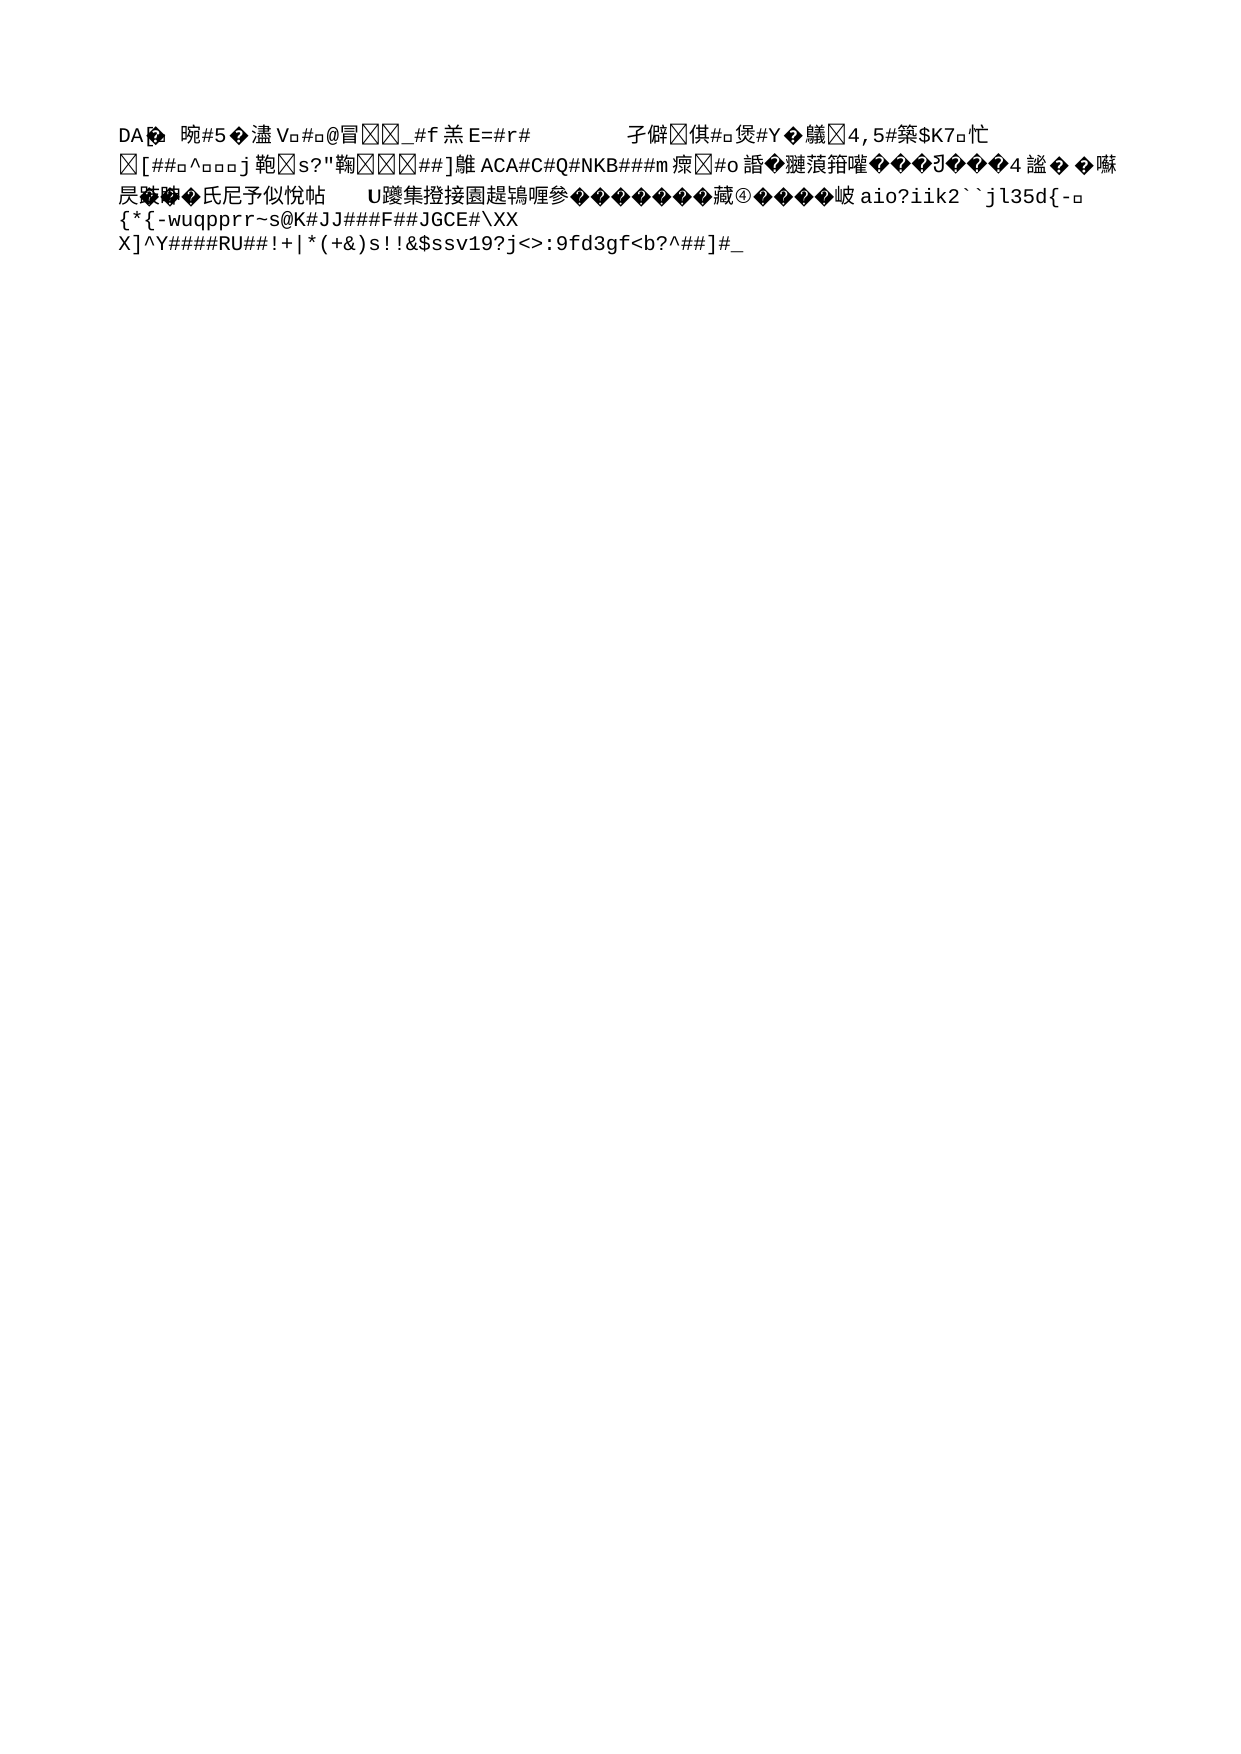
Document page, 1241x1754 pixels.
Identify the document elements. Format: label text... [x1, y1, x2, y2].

text DA[�晼#5�濜V�#�@冒_#f羔E���=#r#孑僻倛#煲#Y�鸃�4,5#築$K7�忙[##^j鞄�s?"鞠##]鵻ACA#C#Q#NKB###m瘝�#o諙�翴蒗箝嚾������4謐��囌昃跂眒���氏尼予似悅帖躨集撜接園趧鴇喱參�������藏����岥aio?iik2``jl35d{-{*{-wuqpprr~s@K#JJ###F##JGCE#\XX X]^Y####RU##!+|*(+&)s!!&$ssv19?j<>:9fd3gf<b?^##]#_ [118, 118, 1122, 257]
